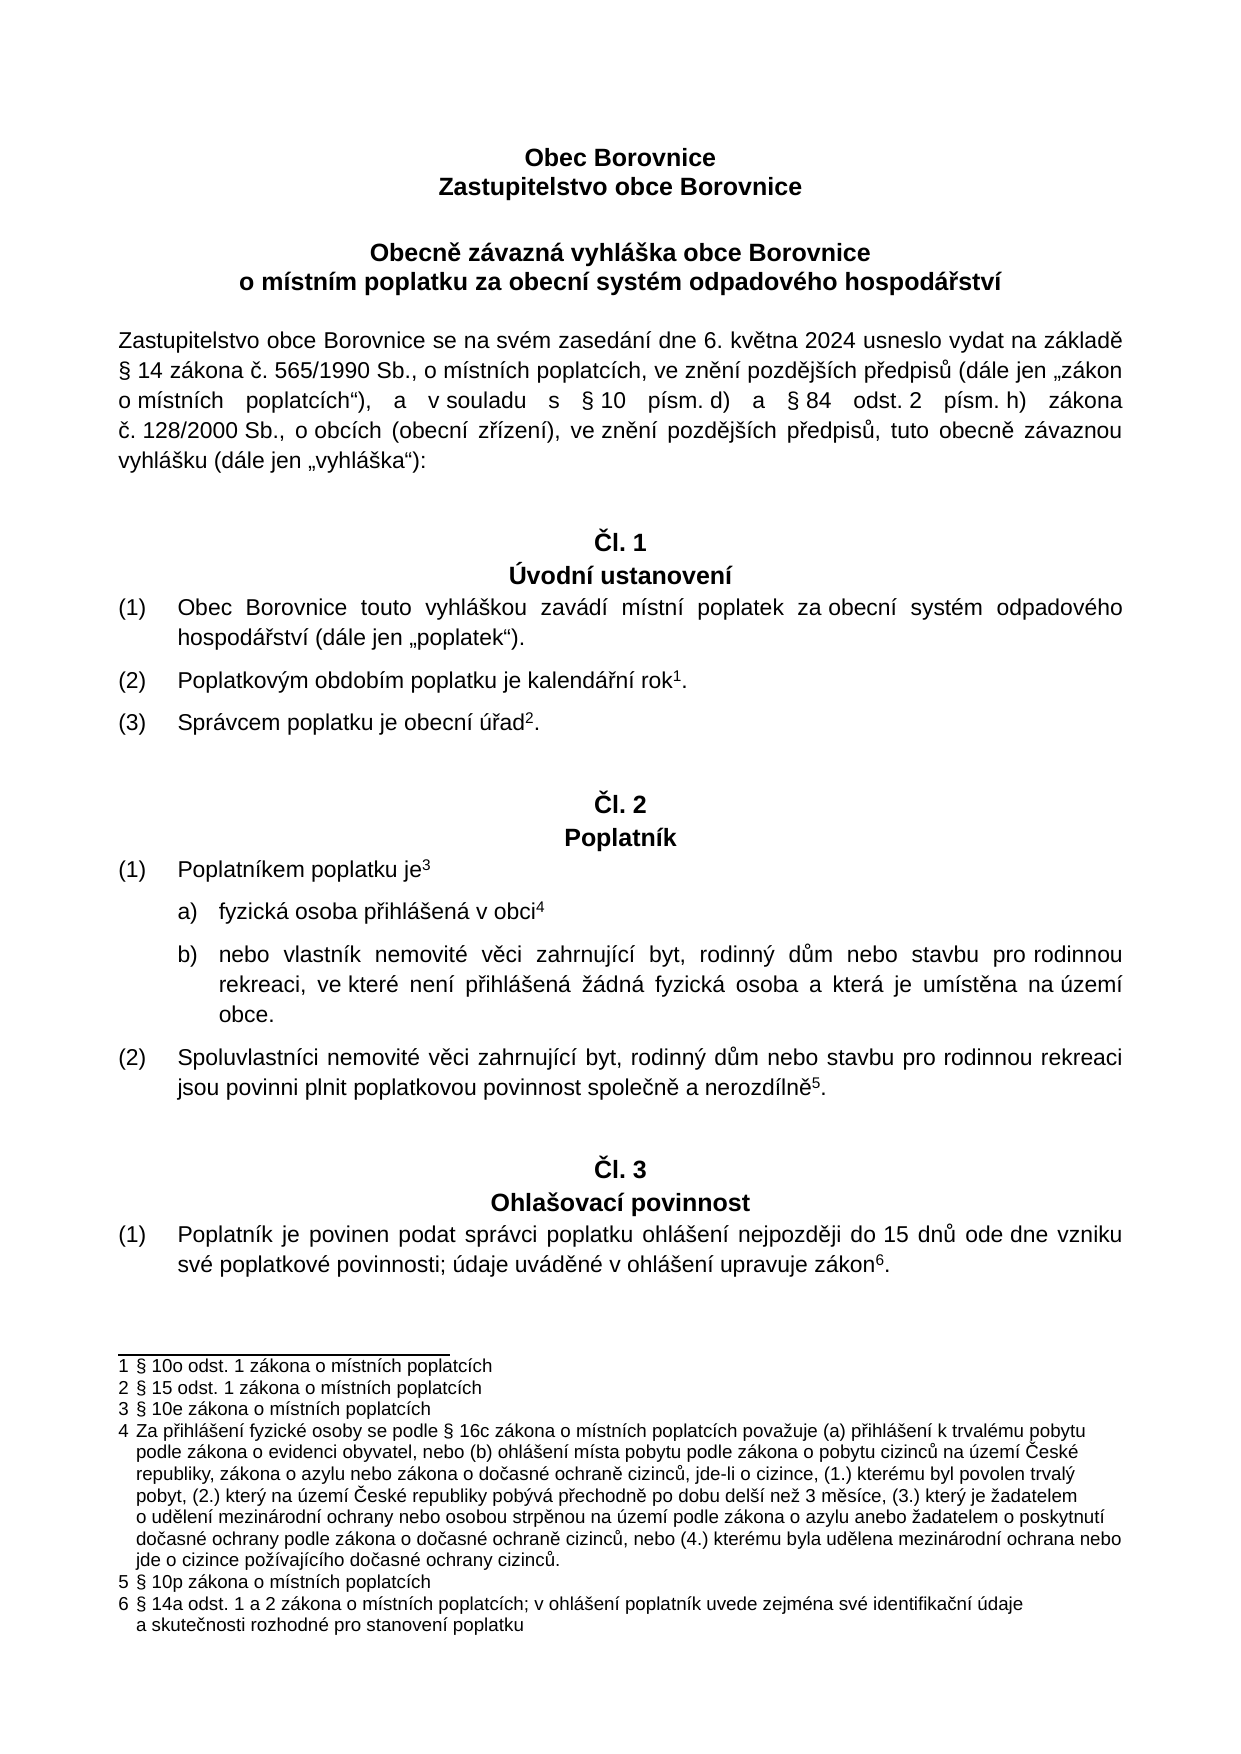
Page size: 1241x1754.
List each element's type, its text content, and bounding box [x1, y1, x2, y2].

subtitle Obecně závazná vyhláška obce Borovnice o místním poplatku za obecní systém odpadového hospodářství [118, 238, 1122, 295]
list nebo vlastník nemovité věci zahrnující byt, rodinný dům nebo stavbu pro rodinnou rekreaci, ve které není přihlášená žádná fyzická osoba a která je umístěna na území obce. [177, 941, 1122, 1028]
list Poplatník je povinen podat správci poplatku ohlášení nejpozději do 15 dnů ode dne vzniku své poplatkové povinnosti; údaje uváděné v ohlášení upravuje zákon. [118, 1221, 1122, 1277]
subtitle Čl. 3 Ohlašovací povinnost [118, 1154, 1122, 1216]
list § 10e zákona o místních poplatcích [118, 1398, 1122, 1420]
text Obec Borovnice Zastupitelstvo obce Borovnice [118, 143, 1122, 201]
subtitle Čl. 2 Poplatník [118, 789, 1122, 851]
subtitle Čl. 1 Úvodní ustanovení [118, 528, 1122, 589]
list § 10p zákona o místních poplatcích [118, 1571, 1122, 1592]
list Poplatkovým obdobím poplatku je kalendářní rok. [118, 667, 1122, 693]
list Správcem poplatku je obecní úřad. [118, 709, 1122, 736]
list fyzická osoba přihlášená v obci [177, 898, 1122, 925]
list § 15 odst. 1 zákona o místních poplatcích [118, 1377, 1122, 1398]
list Obec Borovnice touto vyhláškou zavádí místní poplatek za obecní systém odpadového hospodářství (dále jen „poplatek“). [118, 594, 1122, 650]
text Zastupitelstvo obce Borovnice se na svém zasedání dne 6. května 2024 usneslo vydat na základě § 14 zákona č. 565/1990 Sb., o místních poplatcích, ve znění pozdějších předpisů (dále jen „zákon o místních poplatcích“), a v souladu s § 10 písm. d) a § 84 odst. 2 písm. h) zákona č. 128/2000 Sb., o obcích (obecní zřízení), ve znění pozdějších předpisů, tuto obecně závaznou vyhlášku (dále jen „vyhláška“): [118, 327, 1122, 474]
list Spoluvlastníci nemovité věci zahrnující byt, rodinný dům nebo stavbu pro rodinnou rekreaci jsou povinni plnit poplatkovou povinnost společně a nerozdílně. [118, 1044, 1122, 1101]
list Poplatníkem poplatku je [118, 856, 1122, 882]
list § 14a odst. 1 a 2 zákona o místních poplatcích; v ohlášení poplatník uvede zejména své identifikační údaje a skutečnosti rozhodné pro stanovení poplatku [118, 1592, 1122, 1635]
list § 10o odst. 1 zákona o místních poplatcích [118, 1355, 1122, 1377]
list Za přihlášení fyzické osoby se podle § 16c zákona o místních poplatcích považuje (a) přihlášení k trvalému pobytu podle zákona o evidenci obyvatel, nebo (b) ohlášení místa pobytu podle zákona o pobytu cizinců na území České republiky, zákona o azylu nebo zákona o dočasné ochraně cizinců, jde-li o cizince, (1.) kterému byl povolen trvalý pobyt, (2.) který na území České republiky pobývá přechodně po dobu delší než 3 měsíce, (3.) který je žadatelem o udělení mezinárodní ochrany nebo osobou strpěnou na území podle zákona o azylu anebo žadatelem o poskytnutí dočasné ochrany podle zákona o dočasné ochraně cizinců, nebo (4.) kterému byla udělena mezinárodní ochrana nebo jde o cizince požívajícího dočasné ochrany cizinců. [118, 1420, 1122, 1571]
